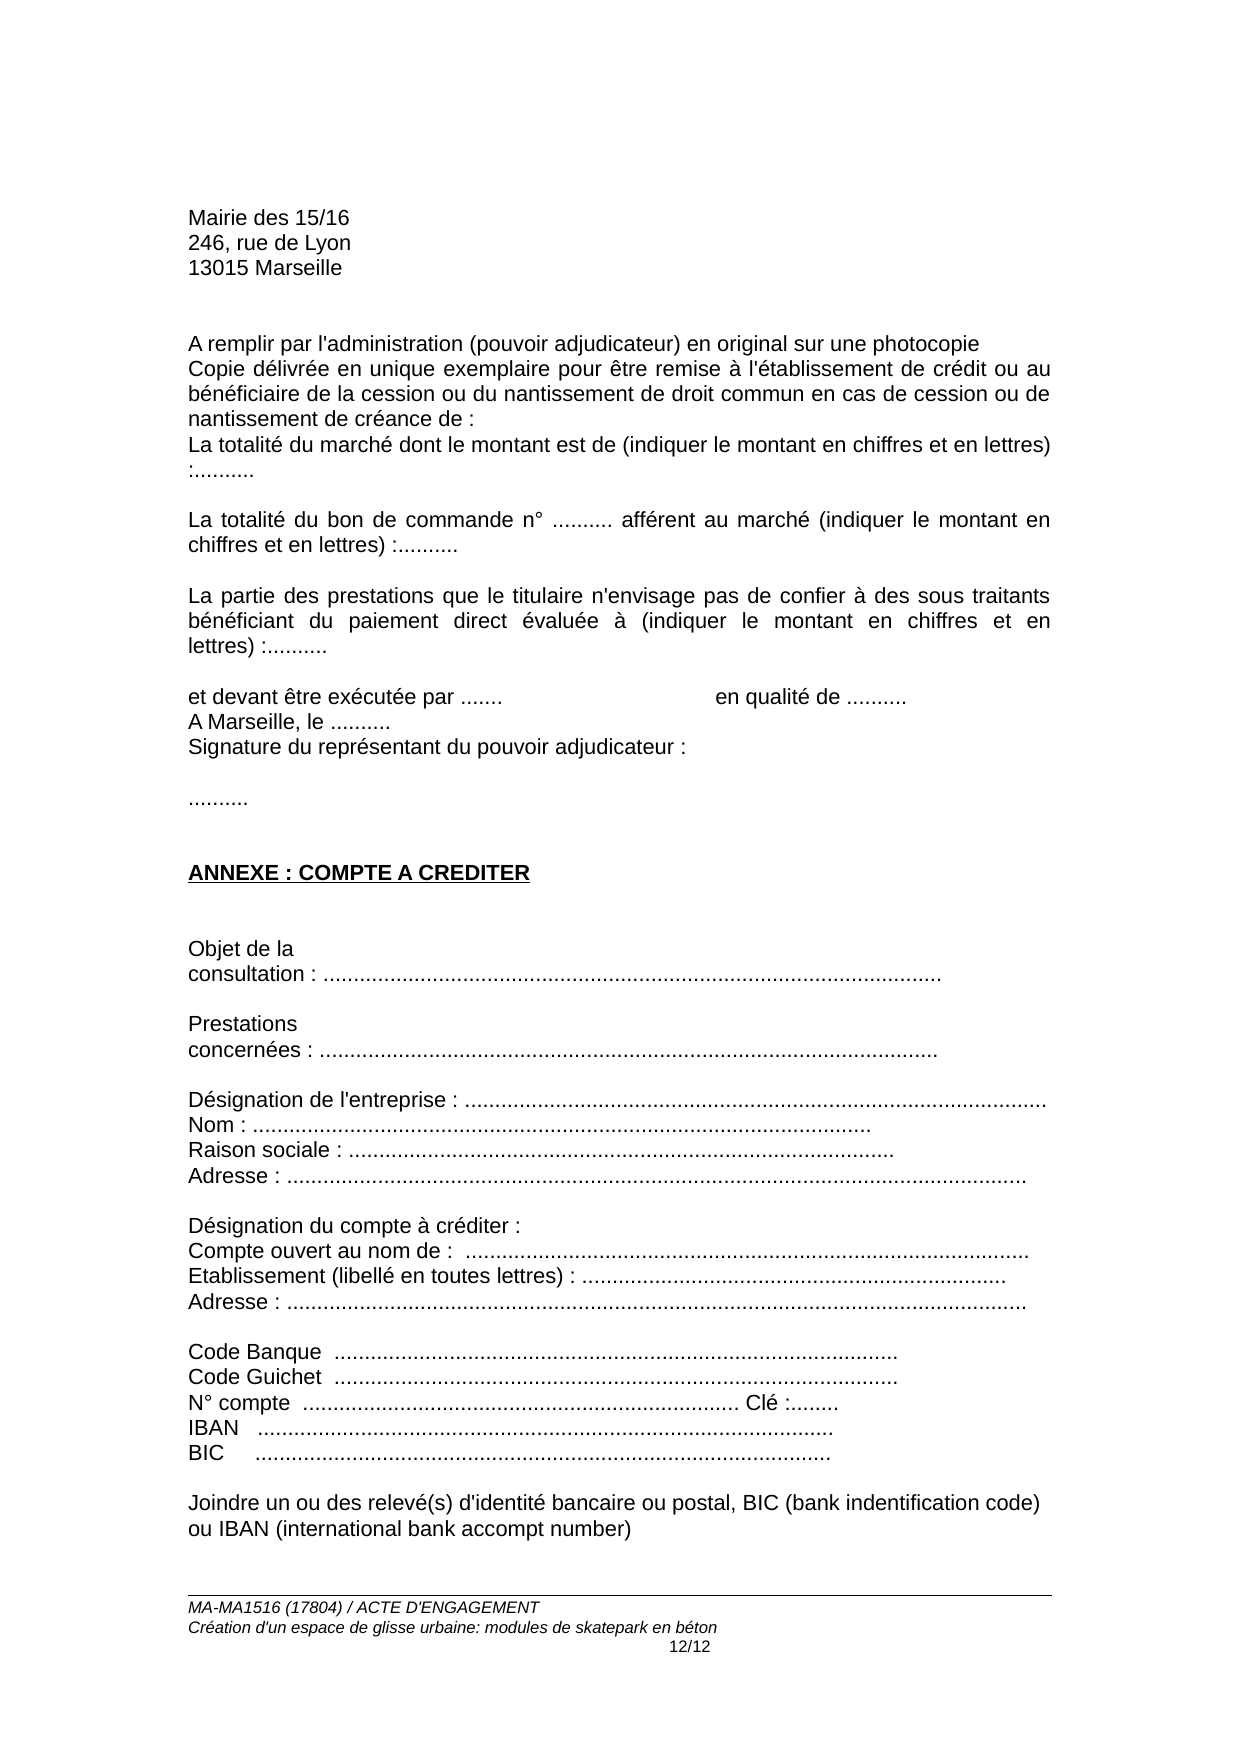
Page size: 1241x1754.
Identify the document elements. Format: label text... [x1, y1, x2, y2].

text Désignation de l'entreprise : ................................................................................................ [188, 1087, 1052, 1112]
text La totalité du bon de commande n° .......... afférent au marché (indiquer le montant en chiffres et en lettres) :.......... [188, 507, 1052, 557]
text .......... [188, 784, 1052, 809]
text Signature du représentant du pouvoir adjudicateur : [188, 734, 1052, 759]
text IBAN ............................................................................................... [188, 1414, 1052, 1440]
text Désignation du compte à créditer : [188, 1213, 1052, 1238]
text Objet de la consultation : ...................................................................................................... [188, 936, 1052, 986]
text Raison sociale : .......................................................................................... [188, 1137, 1052, 1162]
text La totalité du marché dont le montant est de (indiquer le montant en chiffres et en lettres) :.......... [188, 431, 1052, 482]
text A Marseille, le .......... [188, 709, 1052, 734]
text Code Banque ............................................................................................. [188, 1339, 1052, 1364]
text Joindre un ou des relevé(s) d'identité bancaire ou postal, BIC (bank indentification code) ou IBAN (international bank accompt number) [188, 1490, 1052, 1541]
text N° compte ........................................................................ Clé :........ [188, 1389, 1052, 1414]
text ANNEXE : COMPTE A CREDITER [188, 860, 1052, 885]
text La partie des prestations que le titulaire n'envisage pas de confier à des sous traitants bénéficiant du paiement direct évaluée à (indiquer le montant en chiffres et en lettres) :.......... [188, 583, 1052, 658]
text A remplir par l'administration (pouvoir adjudicateur) en original sur une photocopie [188, 331, 1052, 356]
text Code Guichet ............................................................................................. [188, 1364, 1052, 1389]
text Mairie des 15/16 [188, 204, 1052, 230]
text Prestations concernées : ...................................................................................................... [188, 1011, 1052, 1062]
text 13015 Marseille [188, 255, 1052, 280]
text Adresse : .......................................................................................................................... [188, 1288, 1052, 1314]
text BIC ............................................................................................... [188, 1440, 1052, 1465]
text 246, rue de Lyon [188, 230, 1052, 255]
text Compte ouvert au nom de : ............................................................................................. [188, 1238, 1052, 1263]
text Adresse : .......................................................................................................................... [188, 1162, 1052, 1188]
text Etablissement (libellé en toutes lettres) : ...................................................................... [188, 1263, 1052, 1288]
text Nom : ...................................................................................................... [188, 1112, 1052, 1137]
text et devant être exécutée par ....... en qualité de .......... [188, 683, 1052, 709]
text Copie délivrée en unique exemplaire pour être remise à l'établissement de crédit ou au bénéficiaire de la cession ou du nantissement de droit commun en cas de cession ou de nantissement de créance de : [188, 356, 1052, 431]
